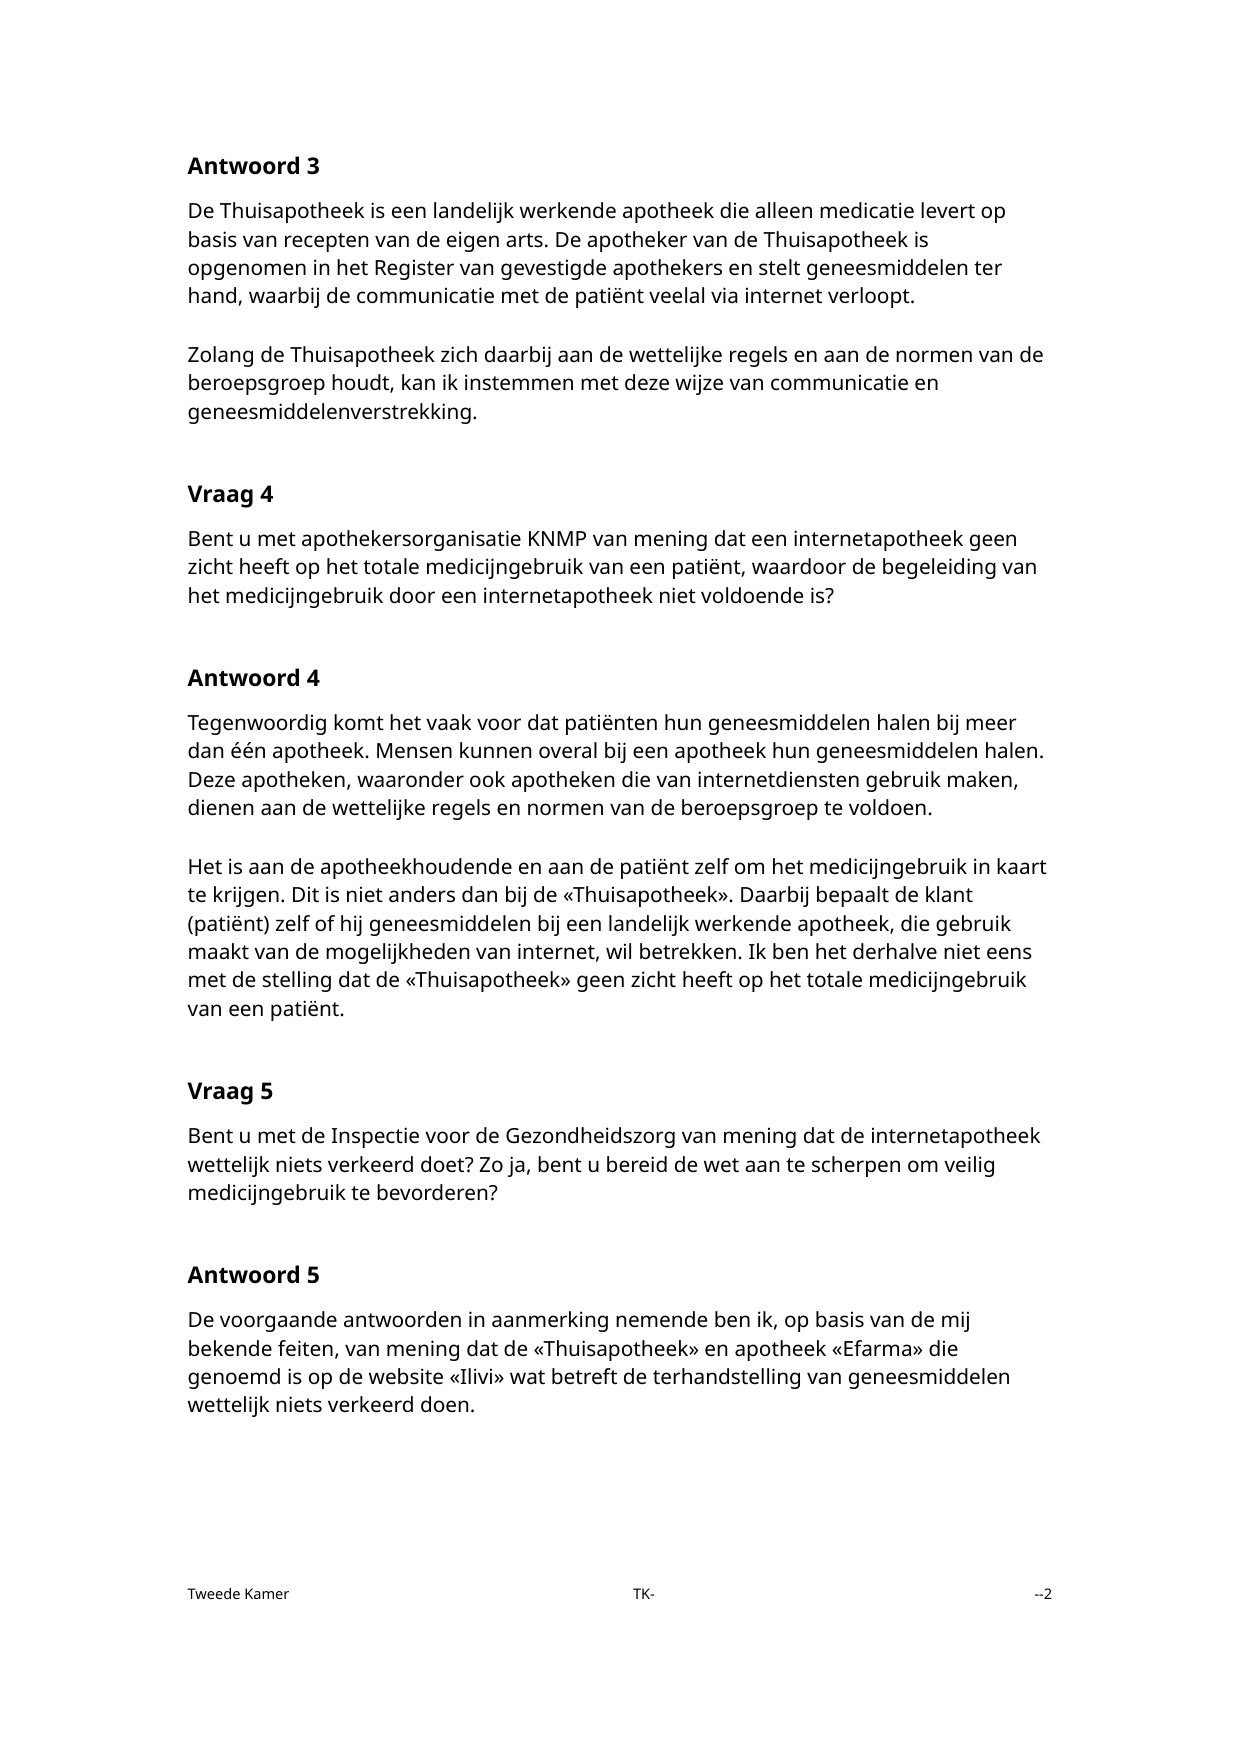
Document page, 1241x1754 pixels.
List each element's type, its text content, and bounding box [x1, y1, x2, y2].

subtitle Vraag 5 [187, 1075, 1053, 1106]
text Bent u met de Inspectie voor de Gezondheidszorg van mening dat de internetapotheek wettelijk niets verkeerd doet? Zo ja, bent u bereid de wet aan te scherpen om veilig medicijngebruik te bevorderen? [187, 1121, 1053, 1207]
subtitle Antwoord 3 [187, 150, 1053, 181]
text Tegenwoordig komt het vaak voor dat patiënten hun geneesmiddelen halen bij meer dan één apotheek. Mensen kunnen overal bij een apotheek hun geneesmiddelen halen. Deze apotheken, waaronder ook apotheken die van internetdiensten gebruik maken, dienen aan de wettelijke regels en normen van de beroepsgroep te voldoen. [187, 708, 1053, 822]
text Zolang de Thuisapotheek zich daarbij aan de wettelijke regels en aan de normen van de beroepsgroep houdt, kan ik instemmen met deze wijze van communicatie en geneesmiddelenverstrekking. [187, 340, 1053, 425]
text Bent u met apothekersorganisatie KNMP van mening dat een internetapotheek geen zicht heeft op het totale medicijngebruik van een patiënt, waardoor de begeleiding van het medicijngebruik door een internetapotheek niet voldoende is? [187, 524, 1053, 609]
text De Thuisapotheek is een landelijk werkende apotheek die alleen medicatie levert op basis van recepten van de eigen arts. De apotheker van de Thuisapotheek is opgenomen in het Register van gevestigde apothekers en stelt geneesmiddelen ter hand, waarbij de communicatie met de patiënt veelal via internet verloopt. [187, 196, 1053, 310]
text De voorgaande antwoorden in aanmerking nemende ben ik, op basis van de mij bekende feiten, van mening dat de «Thuisapotheek» en apotheek «Efarma» die genoemd is op de website «Ilivi» wat betreft de terhandstelling van geneesmiddelen wettelijk niets verkeerd doen. [187, 1305, 1053, 1419]
subtitle Antwoord 5 [187, 1259, 1053, 1290]
text Het is aan de apotheekhoudende en aan de patiënt zelf om het medicijngebruik in kaart te krijgen. Dit is niet anders dan bij de «Thuisapotheek». Daarbij bepaalt de klant (patiënt) zelf of hij geneesmiddelen bij een landelijk werkende apotheek, die gebruik maakt van de mogelijkheden van internet, wil betrekken. Ik ben het derhalve niet eens met de stelling dat de «Thuisapotheek» geen zicht heeft op het totale medicijngebruik van een patiënt. [187, 852, 1053, 1022]
subtitle Vraag 4 [187, 478, 1053, 509]
subtitle Antwoord 4 [187, 662, 1053, 693]
